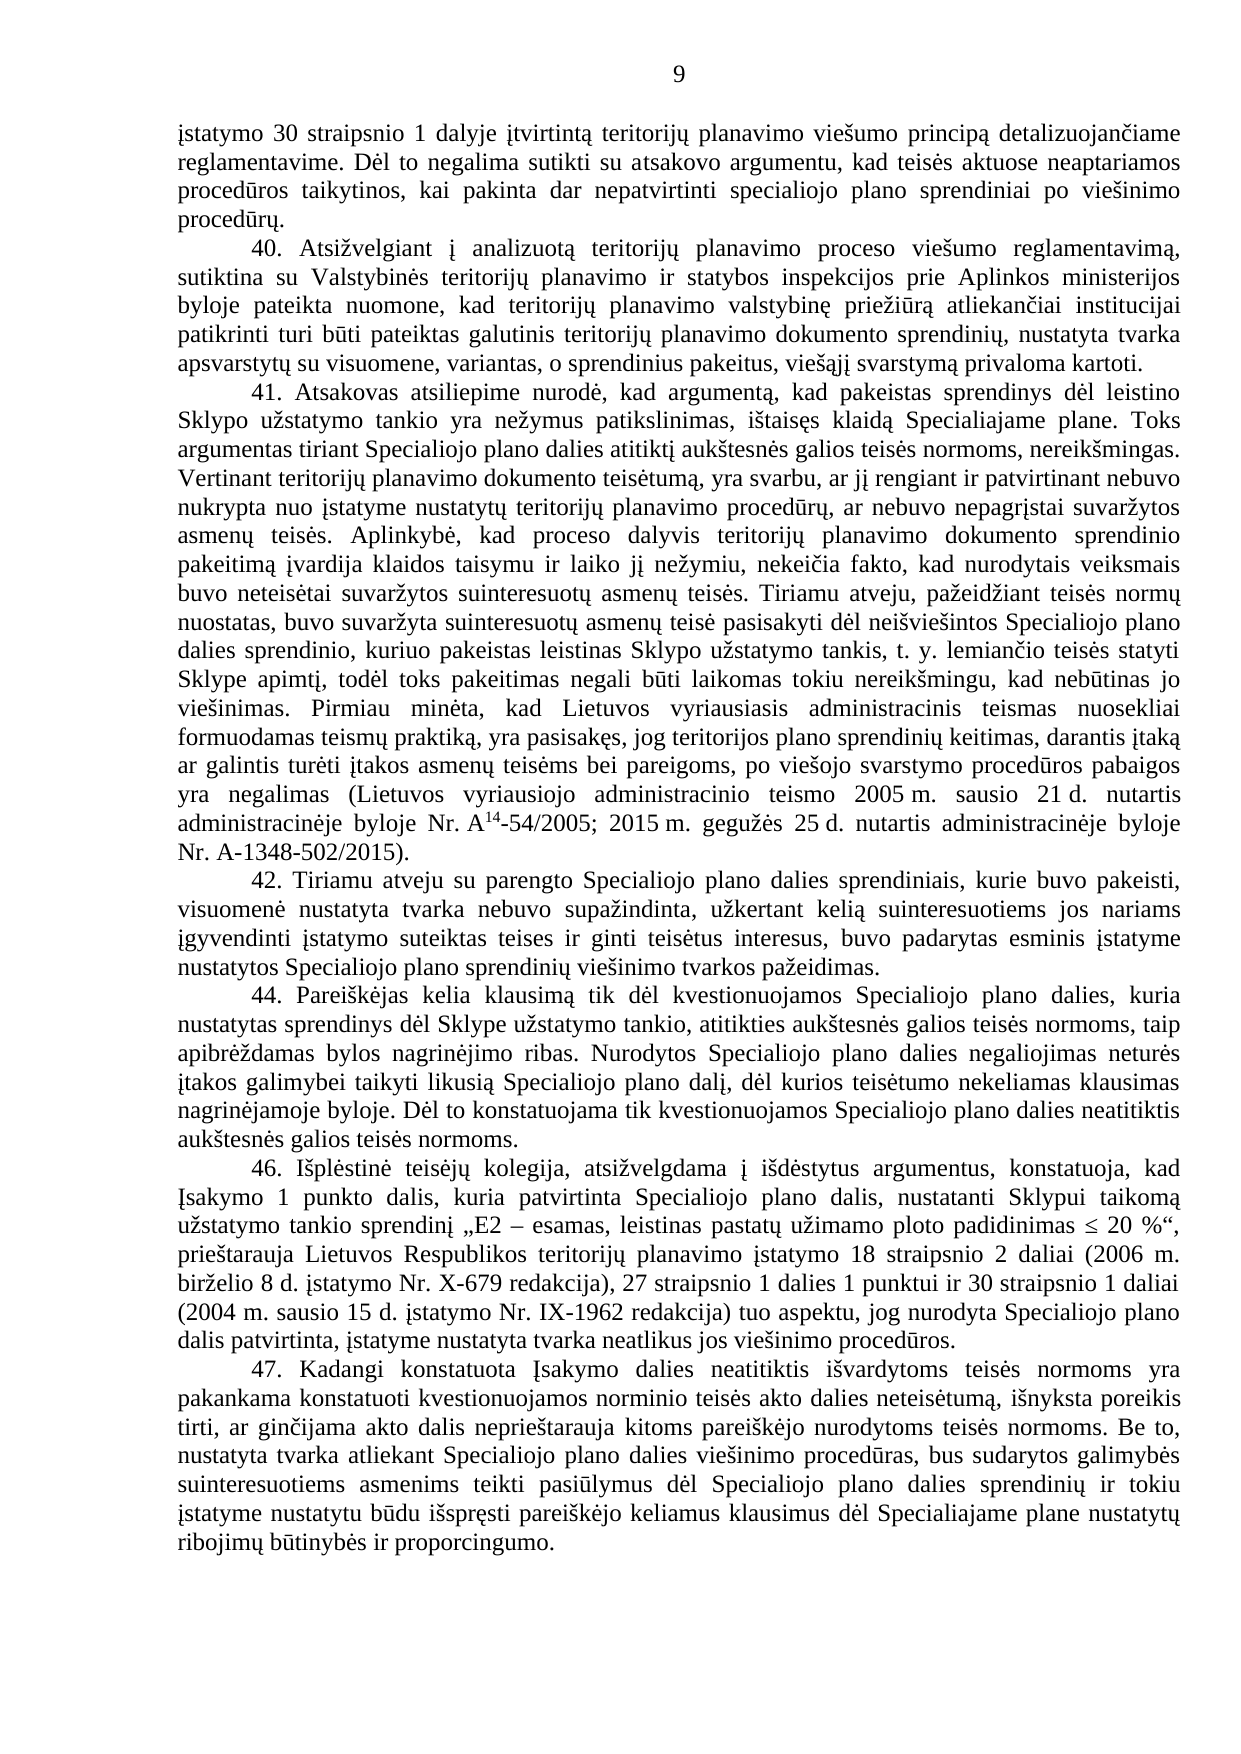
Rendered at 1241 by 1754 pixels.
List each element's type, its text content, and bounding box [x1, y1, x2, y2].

text 41. Atsakovas atsiliepime nurodė, kad argumentą, kad pakeistas sprendinys dėl leistino Sklypo užstatymo tankio yra nežymus patikslinimas, ištaisęs klaidą Specialiajame plane. Toks argumentas tiriant Specialiojo plano dalies atitiktį aukštesnės galios teisės normoms, nereikšmingas. Vertinant teritorijų planavimo dokumento teisėtumą, yra svarbu, ar jį rengiant ir patvirtinant nebuvo nukrypta nuo įstatyme nustatytų teritorijų planavimo procedūrų, ar nebuvo nepagrįstai suvaržytos asmenų teisės. Aplinkybė, kad proceso dalyvis teritorijų planavimo dokumento sprendinio pakeitimą įvardija klaidos taisymu ir laiko jį nežymiu, nekeičia fakto, kad nurodytais veiksmais buvo neteisėtai suvaržytos suinteresuotų asmenų teisės. Tiriamu atveju, pažeidžiant teisės normų nuostatas, buvo suvaržyta suinteresuotų asmenų teisė pasisakyti dėl neišviešintos Specialiojo plano dalies sprendinio, kuriuo pakeistas leistinas Sklypo užstatymo tankis, t. y. lemiančio teisės statyti Sklype apimtį, todėl toks pakeitimas negali būti laikomas tokiu nereikšmingu, kad nebūtinas jo viešinimas. Pirmiau minėta, kad Lietuvos vyriausiasis administracinis teismas nuosekliai formuodamas teismų praktiką, yra pasisakęs, jog teritorijos plano sprendinių keitimas, darantis įtaką ar galintis turėti įtakos asmenų teisėms bei pareigoms, po viešojo svarstymo procedūros pabaigos yra negalimas (Lietuvos vyriausiojo administracinio teismo 2005 m. sausio 21 d. nutartis administracinėje byloje Nr. A14-54/2005; 2015 m. gegužės 25 d. nutartis administracinėje byloje Nr. A-1348-502/2015). [177, 377, 1181, 866]
text 42. Tiriamu atveju su parengto Specialiojo plano dalies sprendiniais, kurie buvo pakeisti, visuomenė nustatyta tvarka nebuvo supažindinta, užkertant kelią suinteresuotiems jos nariams įgyvendinti įstatymo suteiktas teises ir ginti teisėtus interesus, buvo padarytas esminis įstatyme nustatytos Specialiojo plano sprendinių viešinimo tvarkos pažeidimas. [177, 866, 1181, 981]
text 46. Išplėstinė teisėjų kolegija, atsižvelgdama į išdėstytus argumentus, konstatuoja, kad Įsakymo 1 punkto dalis, kuria patvirtinta Specialiojo plano dalis, nustatanti Sklypui taikomą užstatymo tankio sprendinį „E2 – esamas, leistinas pastatų užimamo ploto padidinimas ≤ 20 %“, prieštarauja Lietuvos Respublikos teritorijų planavimo įstatymo 18 straipsnio 2 daliai (2006 m. birželio 8 d. įstatymo Nr. X-679 redakcija), 27 straipsnio 1 dalies 1 punktui ir 30 straipsnio 1 daliai (2004 m. sausio 15 d. įstatymo Nr. IX-1962 redakcija) tuo aspektu, jog nurodyta Specialiojo plano dalis patvirtinta, įstatyme nustatyta tvarka neatlikus jos viešinimo procedūros. [177, 1153, 1181, 1354]
text įstatymo 30 straipsnio 1 dalyje įtvirtintą teritorijų planavimo viešumo principą detalizuojančiame reglamentavime. Dėl to negalima sutikti su atsakovo argumentu, kad teisės aktuose neaptariamos procedūros taikytinos, kai pakinta dar nepatvirtinti specialiojo plano sprendiniai po viešinimo procedūrų. [177, 118, 1181, 233]
text 44. Pareiškėjas kelia klausimą tik dėl kvestionuojamos Specialiojo plano dalies, kuria nustatytas sprendinys dėl Sklype užstatymo tankio, atitikties aukštesnės galios teisės normoms, taip apibrėždamas bylos nagrinėjimo ribas. Nurodytos Specialiojo plano dalies negaliojimas neturės įtakos galimybei taikyti likusią Specialiojo plano dalį, dėl kurios teisėtumo nekeliamas klausimas nagrinėjamoje byloje. Dėl to konstatuojama tik kvestionuojamos Specialiojo plano dalies neatitiktis aukštesnės galios teisės normoms. [177, 981, 1181, 1153]
text 40. Atsižvelgiant į analizuotą teritorijų planavimo proceso viešumo reglamentavimą, sutiktina su Valstybinės teritorijų planavimo ir statybos inspekcijos prie Aplinkos ministerijos byloje pateikta nuomone, kad teritorijų planavimo valstybinę priežiūrą atliekančiai institucijai patikrinti turi būti pateiktas galutinis teritorijų planavimo dokumento sprendinių, nustatyta tvarka apsvarstytų su visuomene, variantas, o sprendinius pakeitus, viešąjį svarstymą privaloma kartoti. [177, 233, 1181, 377]
text 47. Kadangi konstatuota Įsakymo dalies neatitiktis išvardytoms teisės normoms yra pakankama konstatuoti kvestionuojamos norminio teisės akto dalies neteisėtumą, išnyksta poreikis tirti, ar ginčijama akto dalis neprieštarauja kitoms pareiškėjo nurodytoms teisės normoms. Be to, nustatyta tvarka atliekant Specialiojo plano dalies viešinimo procedūras, bus sudarytos galimybės suinteresuotiems asmenims teikti pasiūlymus dėl Specialiojo plano dalies sprendinių ir tokiu įstatyme nustatytu būdu išspręsti pareiškėjo keliamus klausimus dėl Specialiajame plane nustatytų ribojimų būtinybės ir proporcingumo. [177, 1354, 1181, 1556]
